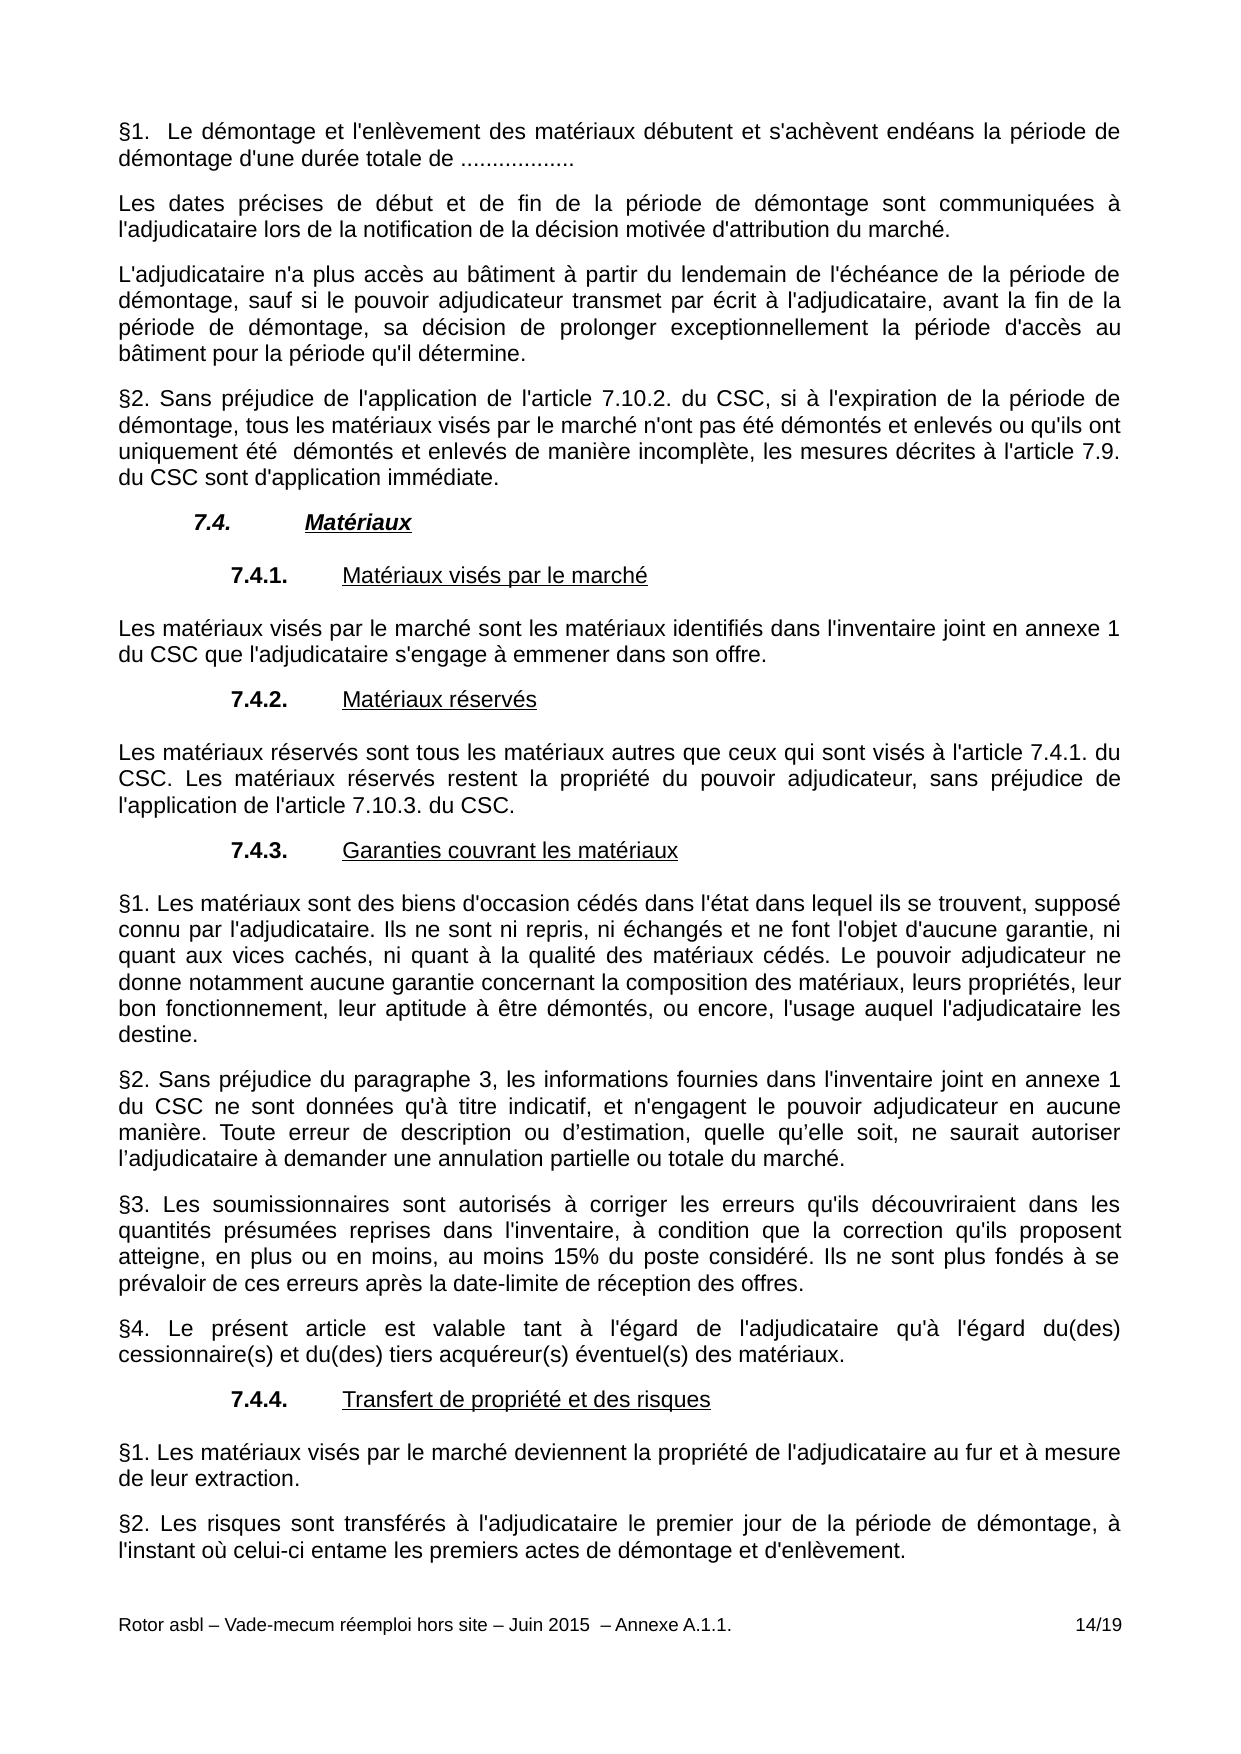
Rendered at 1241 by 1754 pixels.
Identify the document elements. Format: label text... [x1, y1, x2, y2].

text §1. Les matériaux sont des biens d'occasion cédés dans l'état dans lequel ils se trouvent, supposé connu par l'adjudicataire. Ils ne sont ni repris, ni échangés et ne font l'objet d'aucune garantie, ni quant aux vices cachés, ni quant à la qualité des matériaux cédés. Le pouvoir adjudicateur ne donne notamment aucune garantie concernant la composition des matériaux, leurs propriétés, leur bon fonctionnement, leur aptitude à être démontés, ou encore, l'usage auquel l'adjudicataire les destine. [118, 889, 1122, 1048]
text §4. Le présent article est valable tant à l'égard de l'adjudicataire qu'à l'égard du(des) cessionnaire(s) et du(des) tiers acquéreur(s) éventuel(s) des matériaux. [118, 1315, 1122, 1367]
list Garanties couvrant les matériaux [231, 837, 1122, 863]
text §2. Sans préjudice du paragraphe 3, les informations fournies dans l'inventaire joint en annexe 1 du CSC ne sont données qu'à titre indicatif, et n'engagent le pouvoir adjudicateur en aucune manière. Toute erreur de description ou d’estimation, quelle qu’elle soit, ne saurait autoriser l’adjudicataire à demander une annulation partielle ou totale du marché. [118, 1066, 1122, 1172]
text §1. Les matériaux visés par le marché deviennent la propriété de l'adjudicataire au fur et à mesure de leur extraction. [118, 1439, 1122, 1492]
text §3. Les soumissionnaires sont autorisés à corriger les erreurs qu'ils découvriraient dans les quantités présumées reprises dans l'inventaire, à condition que la correction qu'ils proposent atteigne, en plus ou en moins, au moins 15% du poste considéré. Ils ne sont plus fondés à se prévaloir de ces erreurs après la date-limite de réception des offres. [118, 1191, 1122, 1296]
list Matériaux [193, 509, 1122, 536]
text L'adjudicataire n'a plus accès au bâtiment à partir du lendemain de l'échéance de la période de démontage, sauf si le pouvoir adjudicateur transmet par écrit à l'adjudicataire, avant la fin de la période de démontage, sa décision de prolonger exceptionnellement la période d'accès au bâtiment pour la période qu'il détermine. [118, 261, 1122, 366]
list Matériaux visés par le marché [231, 562, 1122, 588]
text Les matériaux réservés sont tous les matériaux autres que ceux qui sont visés à l'article 7.4.1. du CSC. Les matériaux réservés restent la propriété du pouvoir adjudicateur, sans préjudice de l'application de l'article 7.10.3. du CSC. [118, 739, 1122, 818]
text Les matériaux visés par le marché sont les matériaux identifiés dans l'inventaire joint en annexe 1 du CSC que l'adjudicataire s'engage à emmener dans son offre. [118, 615, 1122, 667]
text §2. Sans préjudice de l'application de l'article 7.10.2. du CSC, si à l'expiration de la période de démontage, tous les matériaux visés par le marché n'ont pas été démontés et enlevés ou qu'ils ont uniquement été démontés et enlevés de manière incomplète, les mesures décrites à l'article 7.9. du CSC sont d'application immédiate. [118, 385, 1122, 491]
text Les dates précises de début et de fin de la période de démontage sont communiquées à l'adjudicataire lors de la notification de la décision motivée d'attribution du marché. [118, 189, 1122, 242]
list Transfert de propriété et des risques [231, 1386, 1122, 1412]
list Matériaux réservés [231, 686, 1122, 713]
text §1. Le démontage et l'enlèvement des matériaux débutent et s'achèvent endéans la période de démontage d'une durée totale de .................. [118, 118, 1122, 171]
text §2. Les risques sont transférés à l'adjudicataire le premier jour de la période de démontage, à l'instant où celui-ci entame les premiers actes de démontage et d'enlèvement. [118, 1510, 1122, 1563]
